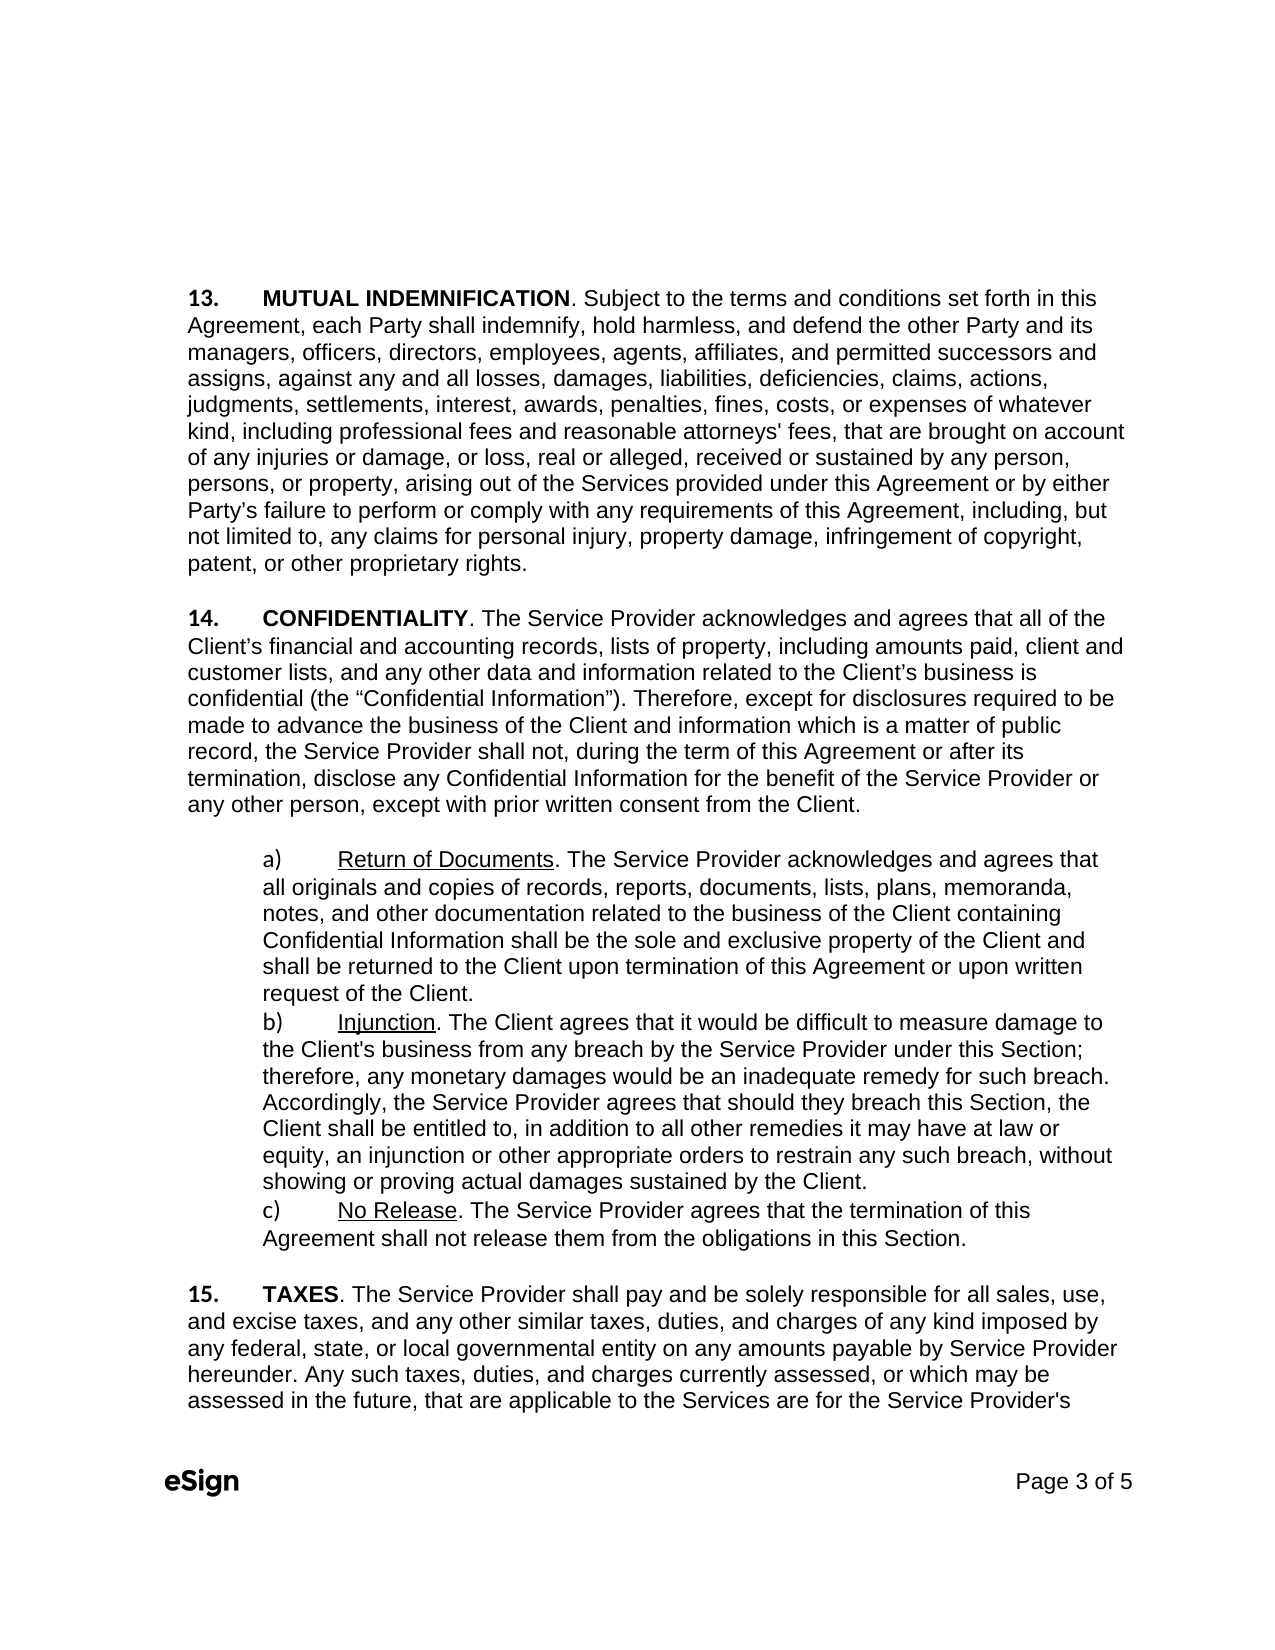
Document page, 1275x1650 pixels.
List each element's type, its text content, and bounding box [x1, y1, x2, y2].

list MUTUAL INDEMNIFICATION. Subject to the terms and conditions set forth in this Agreement, each Party shall indemnify, hold harmless, and defend the other Party and its managers, officers, directors, employees, agents, affiliates, and permitted successors and assigns, against any and all losses, damages, liabilities, deficiencies, claims, actions, judgments, settlements, interest, awards, penalties, fines, costs, or expenses of whatever kind, including professional fees and reasonable attorneys' fees, that are brought on account of any injuries or damage, or loss, real or alleged, received or sustained by any person, persons, or property, arising out of the Services provided under this Agreement or by either Party’s failure to perform or comply with any requirements of this Agreement, including, but not limited to, any claims for personal injury, property damage, infringement of copyright, patent, or other proprietary rights. [187, 282, 1125, 576]
list CONFIDENTIALITY. The Service Provider acknowledges and agrees that all of the Client’s financial and accounting records, lists of property, including amounts paid, client and customer lists, and any other data and information related to the Client’s business is confidential (the “Confidential Information”). Therefore, except for disclosures required to be made to advance the business of the Client and information which is a matter of public record, the Service Provider shall not, during the term of this Agreement or after its termination, disclose any Confidential Information for the benefit of the Service Provider or any other person, except with prior written consent from the Client. [187, 602, 1125, 817]
list Injunction. The Client agrees that it would be difficult to measure damage to the Client's business from any breach by the Service Provider under this Section; therefore, any monetary damages would be an inadequate remedy for such breach. Accordingly, the Service Provider agrees that should they breach this Section, the Client shall be entitled to, in addition to all other remedies it may have at law or equity, an injunction or other appropriate orders to restrain any such breach, without showing or proving actual damages sustained by the Client. [262, 1006, 1125, 1194]
list No Release. The Service Provider agrees that the termination of this Agreement shall not release them from the obligations in this Section. [262, 1194, 1125, 1251]
list TAXES. The Service Provider shall pay and be solely responsible for all sales, use, and excise taxes, and any other similar taxes, duties, and charges of any kind imposed by any federal, state, or local governmental entity on any amounts payable by Service Provider hereunder. Any such taxes, duties, and charges currently assessed, or which may be assessed in the future, that are applicable to the Services are for the Service Provider's [187, 1278, 1125, 1414]
list Return of Documents. The Service Provider acknowledges and agrees that all originals and copies of records, reports, documents, lists, plans, memoranda, notes, and other documentation related to the business of the Client containing Confidential Information shall be the sole and exclusive property of the Client and shall be returned to the Client upon termination of this Agreement or upon written request of the Client. [262, 843, 1125, 1006]
